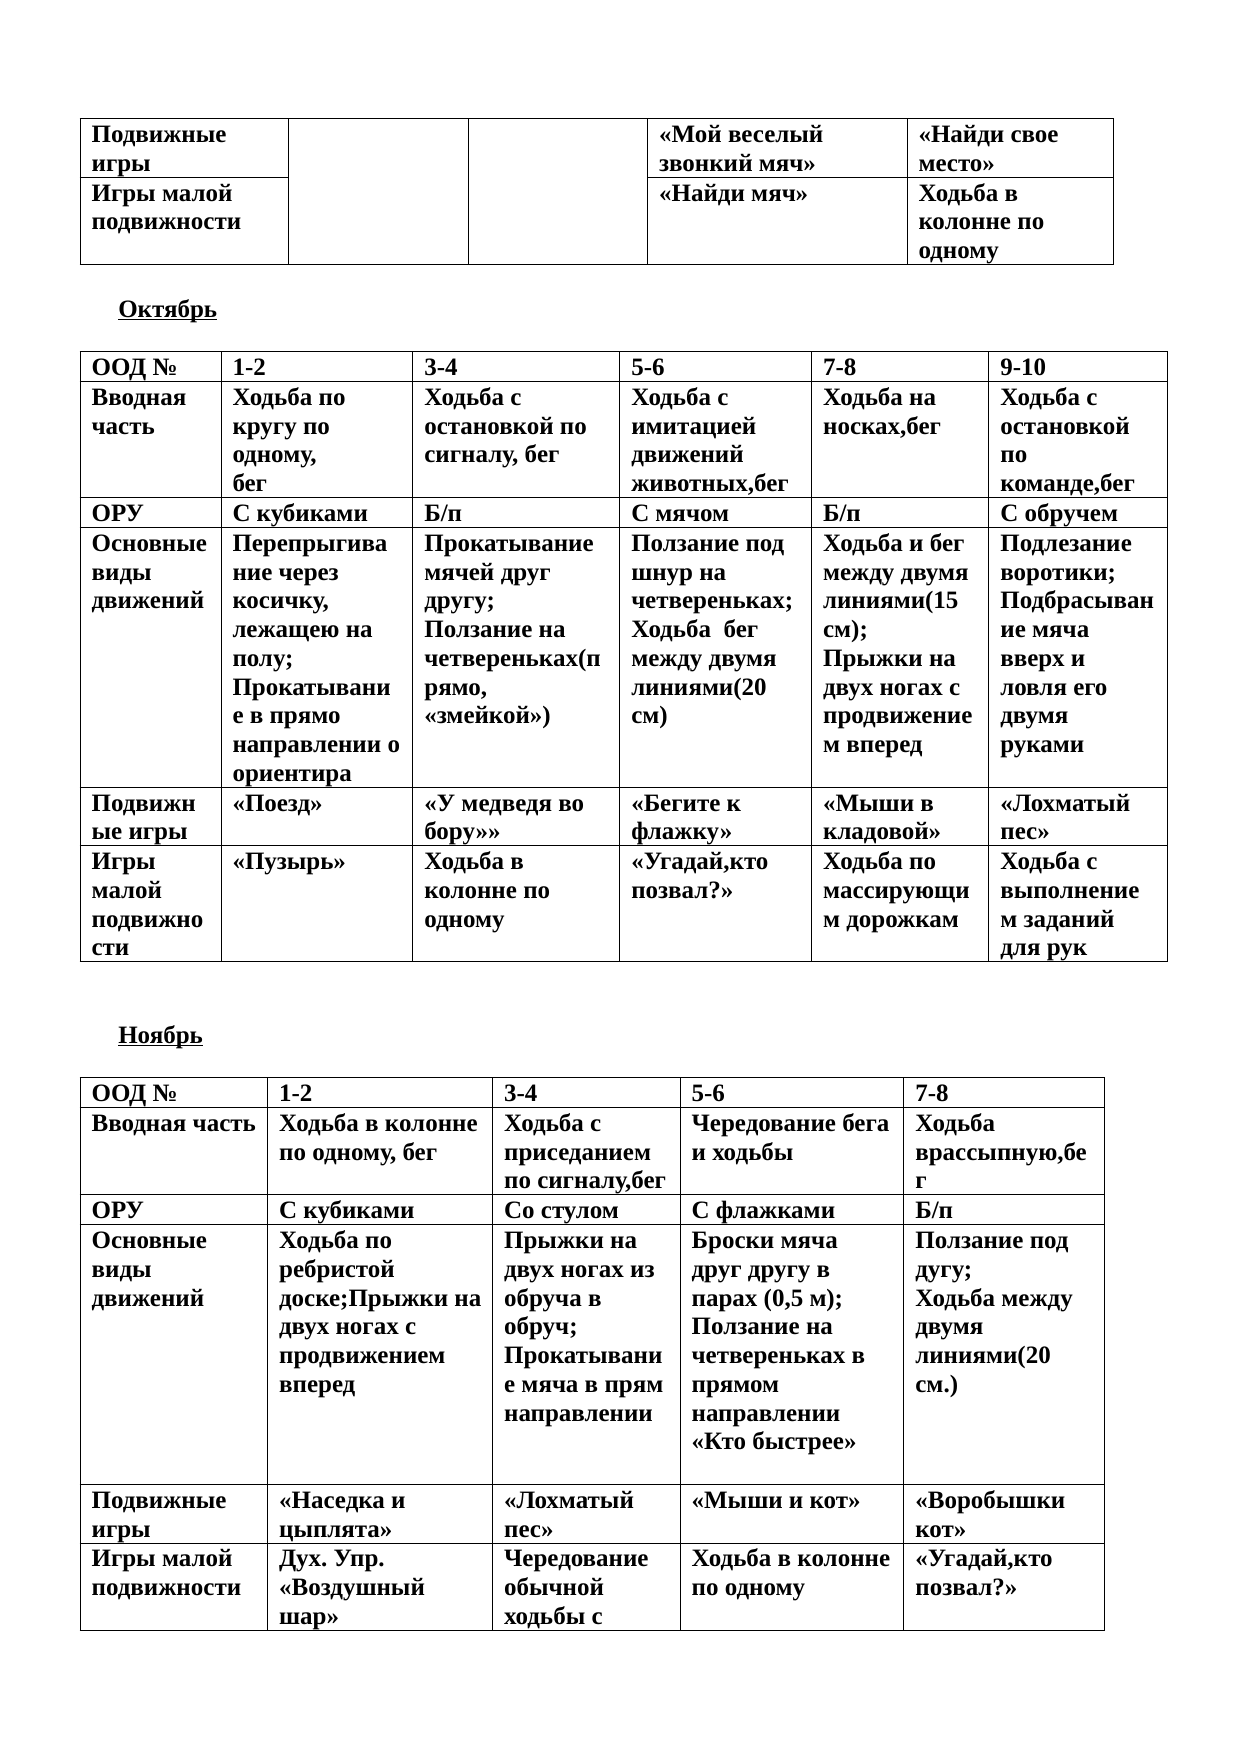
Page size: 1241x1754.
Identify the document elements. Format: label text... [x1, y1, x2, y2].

table_cell Вводная часть [81, 1108, 267, 1194]
table_header ООД № [81, 352, 221, 381]
table_cell С кубиками [268, 1195, 492, 1224]
table_cell Ходьба врассыпную,бег [904, 1108, 1104, 1194]
table_cell Чередование обычной ходьбы с [493, 1544, 680, 1630]
text Октябрь [118, 294, 1122, 322]
table_header 7-8 [812, 352, 988, 381]
table_cell «У медведя во бору»» [413, 788, 619, 845]
table_cell [289, 119, 468, 264]
table_cell Ходьба с остановкой по команде,бег [989, 382, 1167, 497]
table_cell Ползание под шнур на четвереньках; Ходьба бег между двумя линиями(20 см) [620, 528, 811, 787]
table_cell [469, 119, 647, 264]
table_cell С обручем [989, 498, 1167, 527]
table_cell «Воробышки кот» [904, 1485, 1104, 1542]
table_cell «Пузырь» [222, 846, 412, 961]
table_cell «Мыши в кладовой» [812, 788, 988, 845]
table_header ООД № [81, 1078, 267, 1107]
table_cell «Наседка и цыплята» [268, 1485, 492, 1542]
table_cell Игры малой подвижности [81, 178, 288, 264]
table_cell Со стулом [493, 1195, 680, 1224]
table_cell ОРУ [81, 498, 221, 527]
table_cell С кубиками [222, 498, 412, 527]
table_header 1-2 [268, 1078, 492, 1107]
table_header 3-4 [413, 352, 619, 381]
table_header 1-2 [222, 352, 412, 381]
table_cell Основные виды движений [81, 1225, 267, 1484]
table_cell «Найди свое место» [908, 119, 1113, 177]
table_cell Ходьба в колонне по одному [681, 1544, 903, 1630]
table_cell «Лохматый пес» [989, 788, 1167, 845]
table_cell Дух. Упр. «Воздушный шар» [268, 1544, 492, 1630]
table_cell «Найди мяч» [648, 178, 907, 264]
table_cell «Бегите к флажку» [620, 788, 811, 845]
text Ноябрь [118, 1020, 1122, 1048]
table_cell Ходьба в колонне по одному, бег [268, 1108, 492, 1194]
table_cell С флажками [681, 1195, 903, 1224]
table_header 9-10 [989, 352, 1167, 381]
table_cell Ходьба с приседанием по сигналу,бег [493, 1108, 680, 1194]
table_cell С мячом [620, 498, 811, 527]
table_cell «Мыши и кот» [681, 1485, 903, 1542]
table_cell «Поезд» [222, 788, 412, 845]
table_cell Подвижные игры [81, 788, 221, 845]
table_cell Ходьба на носках,бег [812, 382, 988, 497]
table_cell «Угадай,кто позвал?» [620, 846, 811, 961]
table_cell Ходьба и бег между двумя линиями(15 см); Прыжки на двух ногах с продвижением вперед [812, 528, 988, 787]
table_cell Ходьба с выполнением заданий для рук [989, 846, 1167, 961]
table_cell Основные виды движений [81, 528, 221, 787]
table_cell Подвижные игры [81, 1485, 267, 1542]
table_cell Ходьба с имитацией движений животных,бег [620, 382, 811, 497]
table_cell Ходьба в колонне по одному [908, 178, 1113, 264]
table_cell Ходьба по ребристой доске;Прыжки на двух ногах с продвижением вперед [268, 1225, 492, 1484]
table_cell Прыжки на двух ногах из обруча в обруч; Прокатывание мяча в прям направлении [493, 1225, 680, 1484]
table_cell Игры малой подвижности [81, 1544, 267, 1630]
table_cell ОРУ [81, 1195, 267, 1224]
table_cell «Лохматый пес» [493, 1485, 680, 1542]
table_cell Броски мяча друг другу в парах (0,5 м); Ползание на четвереньках в прямом направлении «Кто быстрее» [681, 1225, 903, 1484]
table_cell «Угадай,кто позвал?» [904, 1544, 1104, 1630]
table_cell Ползание под дугу; Ходьба между двумя линиями(20 см.) [904, 1225, 1104, 1484]
table_cell «Мой веселый звонкий мяч» [648, 119, 907, 177]
table_cell Чередование бега и ходьбы [681, 1108, 903, 1194]
table_header 7-8 [904, 1078, 1104, 1107]
table_header 5-6 [681, 1078, 903, 1107]
table_cell Ходьба с остановкой по сигналу, бег [413, 382, 619, 497]
table_cell Ходьба по массирующим дорожкам [812, 846, 988, 961]
table_header 5-6 [620, 352, 811, 381]
table_cell Ходьба в колонне по одному [413, 846, 619, 961]
table_cell Ходьба по кругу по одному, бег [222, 382, 412, 497]
table_cell Игры малой подвижности [81, 846, 221, 961]
table_cell Вводная часть [81, 382, 221, 497]
table_cell Б/п [904, 1195, 1104, 1224]
table_cell Перепрыгивание через косичку, лежащею на полу; Прокатывание в прямо направлении о ориентира [222, 528, 412, 787]
table_cell Б/п [812, 498, 988, 527]
table_cell Б/п [413, 498, 619, 527]
table_cell Подлезание воротики; Подбрасывание мяча вверх и ловля его двумя руками [989, 528, 1167, 787]
table_header 3-4 [493, 1078, 680, 1107]
table_cell Прокатывание мячей друг другу; Ползание на четвереньках(прямо, «змейкой») [413, 528, 619, 787]
table_cell Подвижные игры [81, 119, 288, 177]
